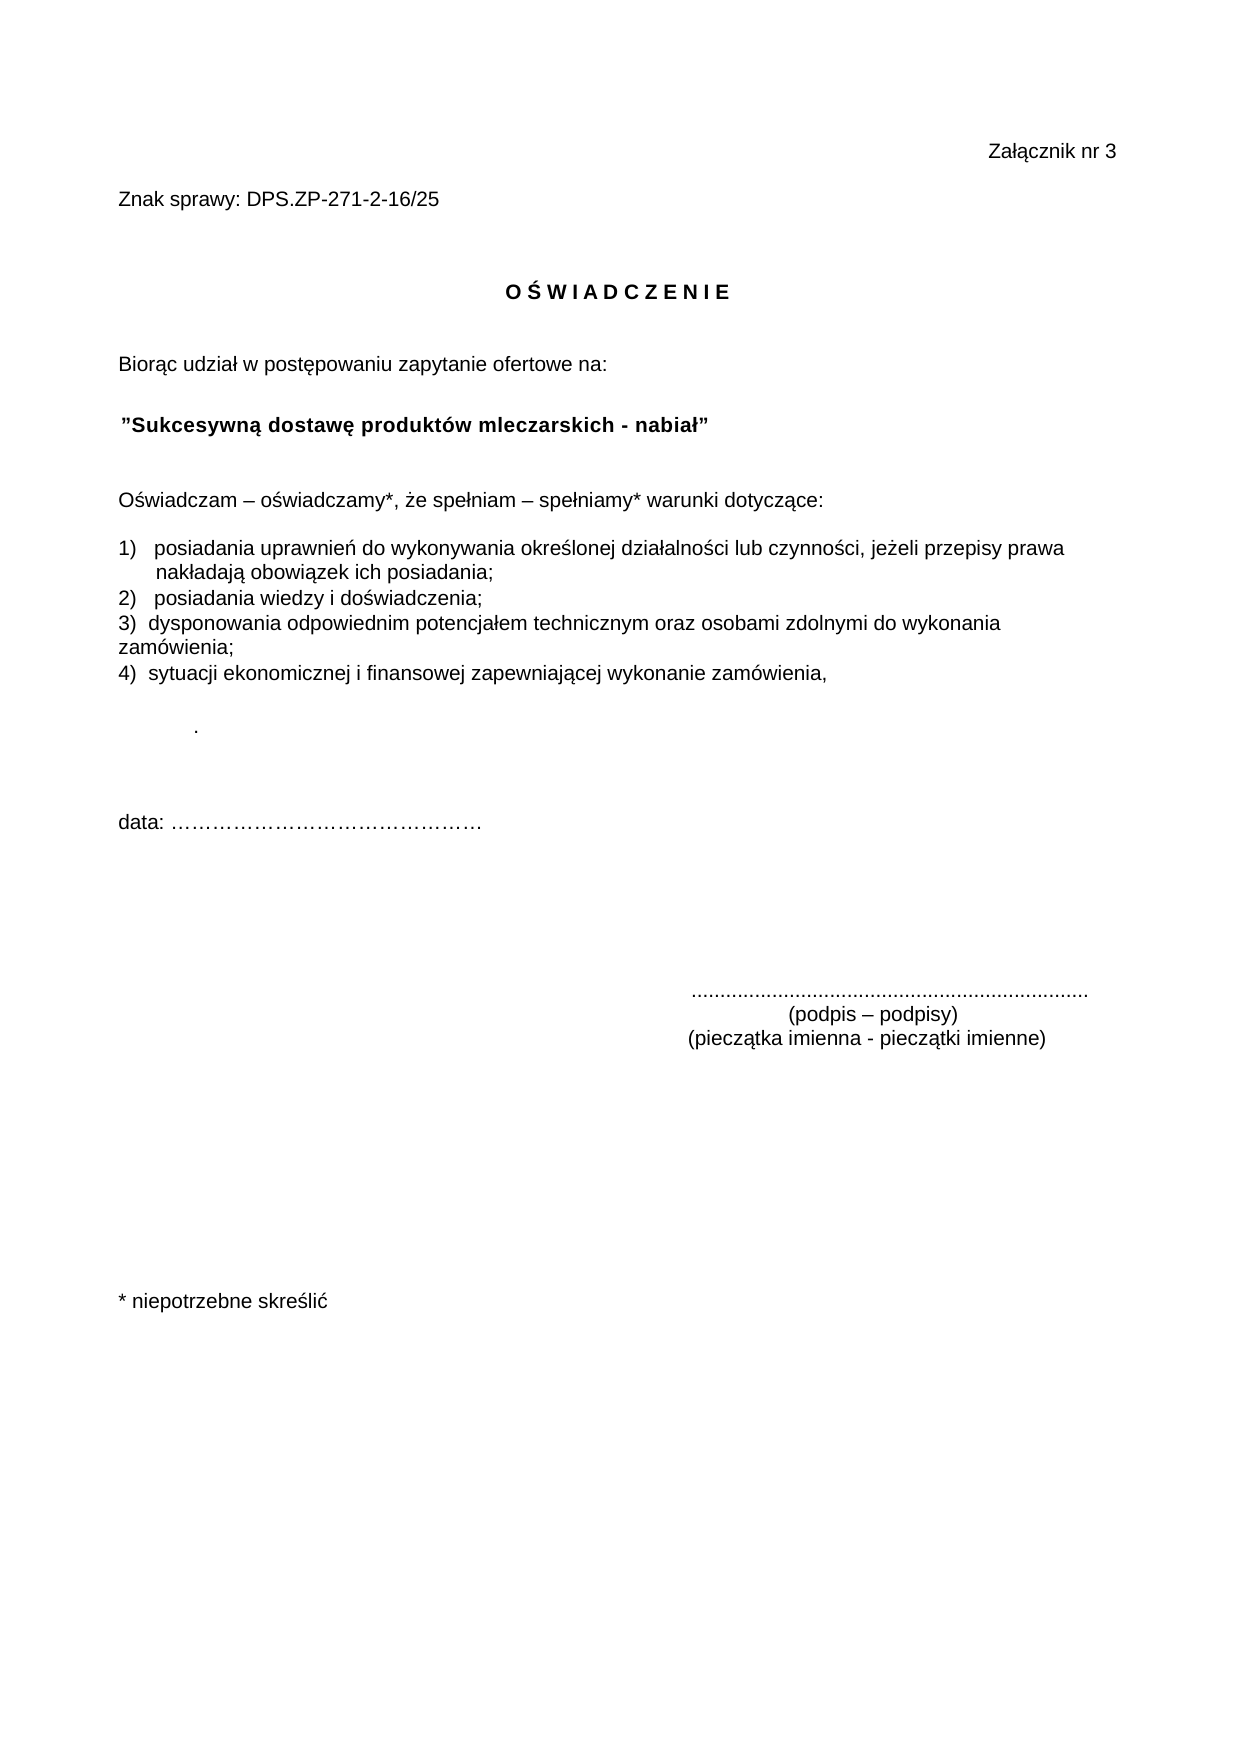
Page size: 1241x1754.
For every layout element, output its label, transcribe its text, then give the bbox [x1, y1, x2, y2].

text data: ……………………………………… [118, 810, 1122, 834]
text * niepotrzebne skreślić [118, 1289, 1122, 1313]
text 3) dysponowania odpowiednim potencjałem technicznym oraz osobami zdolnymi do wykonania zamówienia; [118, 611, 1122, 659]
list 4) sytuacji ekonomicznej i finansowej zapewniającej wykonanie zamówienia, [118, 661, 1122, 685]
text 2) posiadania wiedzy i doświadczenia; [118, 585, 1122, 609]
list Znak sprawy: DPS.ZP-271-2-16/25 [118, 178, 1122, 214]
text Oświadczam – oświadczamy*, że spełniam – spełniamy* warunki dotyczące: [118, 488, 1122, 512]
text ”Sukcesywną dostawę produktów mleczarskich - nabiał” [121, 400, 1122, 440]
list . [156, 714, 1122, 738]
text ..................................................................... (podpis – podpisy) [561, 978, 1122, 1026]
text Biorąc udział w postępowaniu zapytanie ofertowe na: [118, 352, 1122, 376]
text 1) posiadania uprawnień do wykonywania określonej działalności lub czynności, jeżeli przepisy prawa nakładają obowiązek ich posiadania; [118, 536, 1122, 584]
subtitle O Ś W I A D C Z E N I E [118, 279, 1122, 303]
text (pieczątka imienna - pieczątki imienne) [561, 1026, 1122, 1049]
list Załącznik nr 3 [118, 131, 1122, 166]
